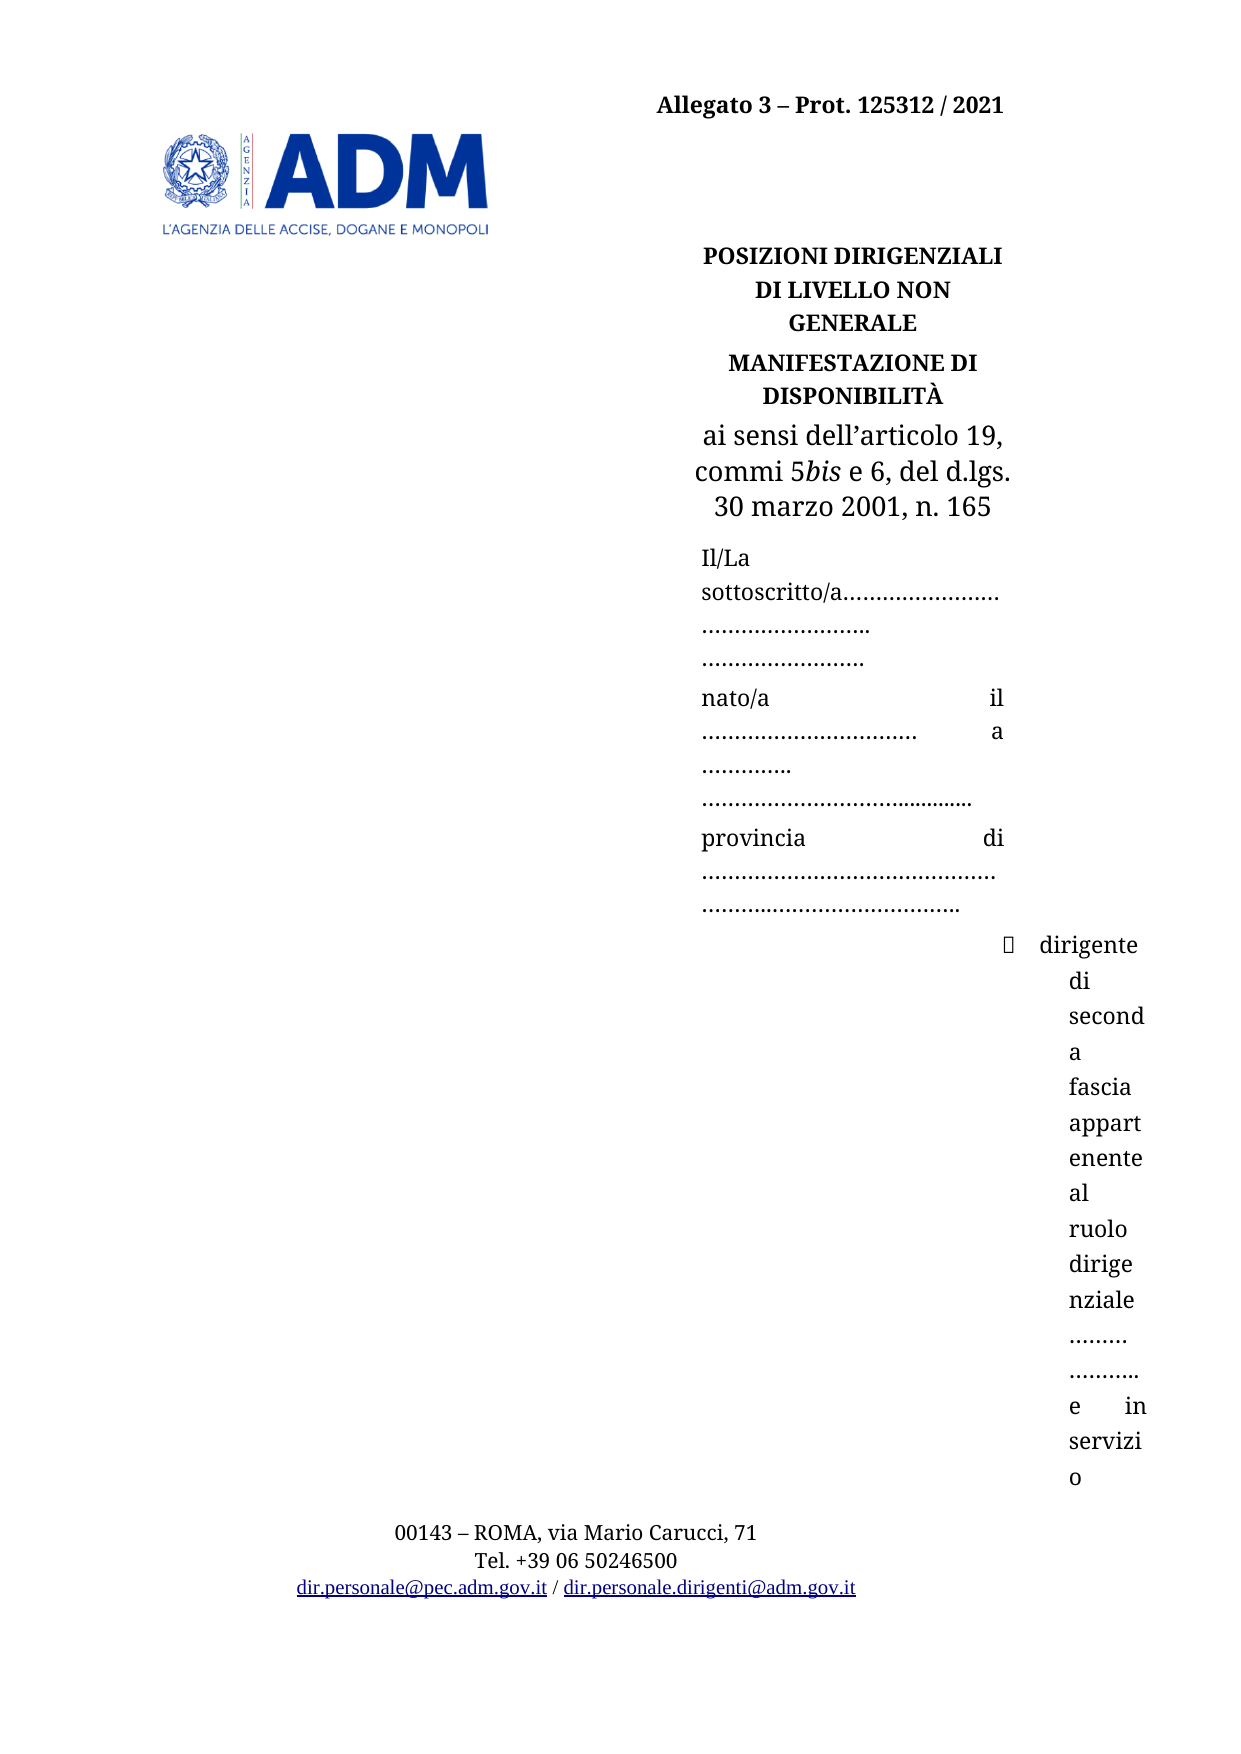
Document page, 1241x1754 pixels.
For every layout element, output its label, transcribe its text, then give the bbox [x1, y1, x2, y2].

text ai sensi dell’articolo 19, commi 5bis e 6, del d.lgs. 30 marzo 2001, n. 165 [686, 417, 1019, 523]
table_header [844, 120, 1144, 141]
table_header [745, 120, 844, 141]
text POSIZIONI DIRIGENZIALI DI LIVELLO NON GENERALE [701, 238, 1004, 338]
list dirigente di seconda fascia appartenente al ruolo dirigenziale ……………….. e in servizio presso…………………. (articolo 19, comma 5 bis, del d.lgs. n.165/2001) [1002, 926, 1147, 1492]
text Il/La sottoscritto/a…………………………………………..……………………. [701, 540, 1004, 673]
text nato/a il …………………………… a …………..…………………………............. [701, 680, 1004, 813]
text MANIFESTAZIONE DI DISPONIBILITÀ [701, 344, 1004, 411]
text provincia di ………………………………………………..……………………….. [701, 819, 1004, 919]
table_cell [745, 141, 1144, 212]
